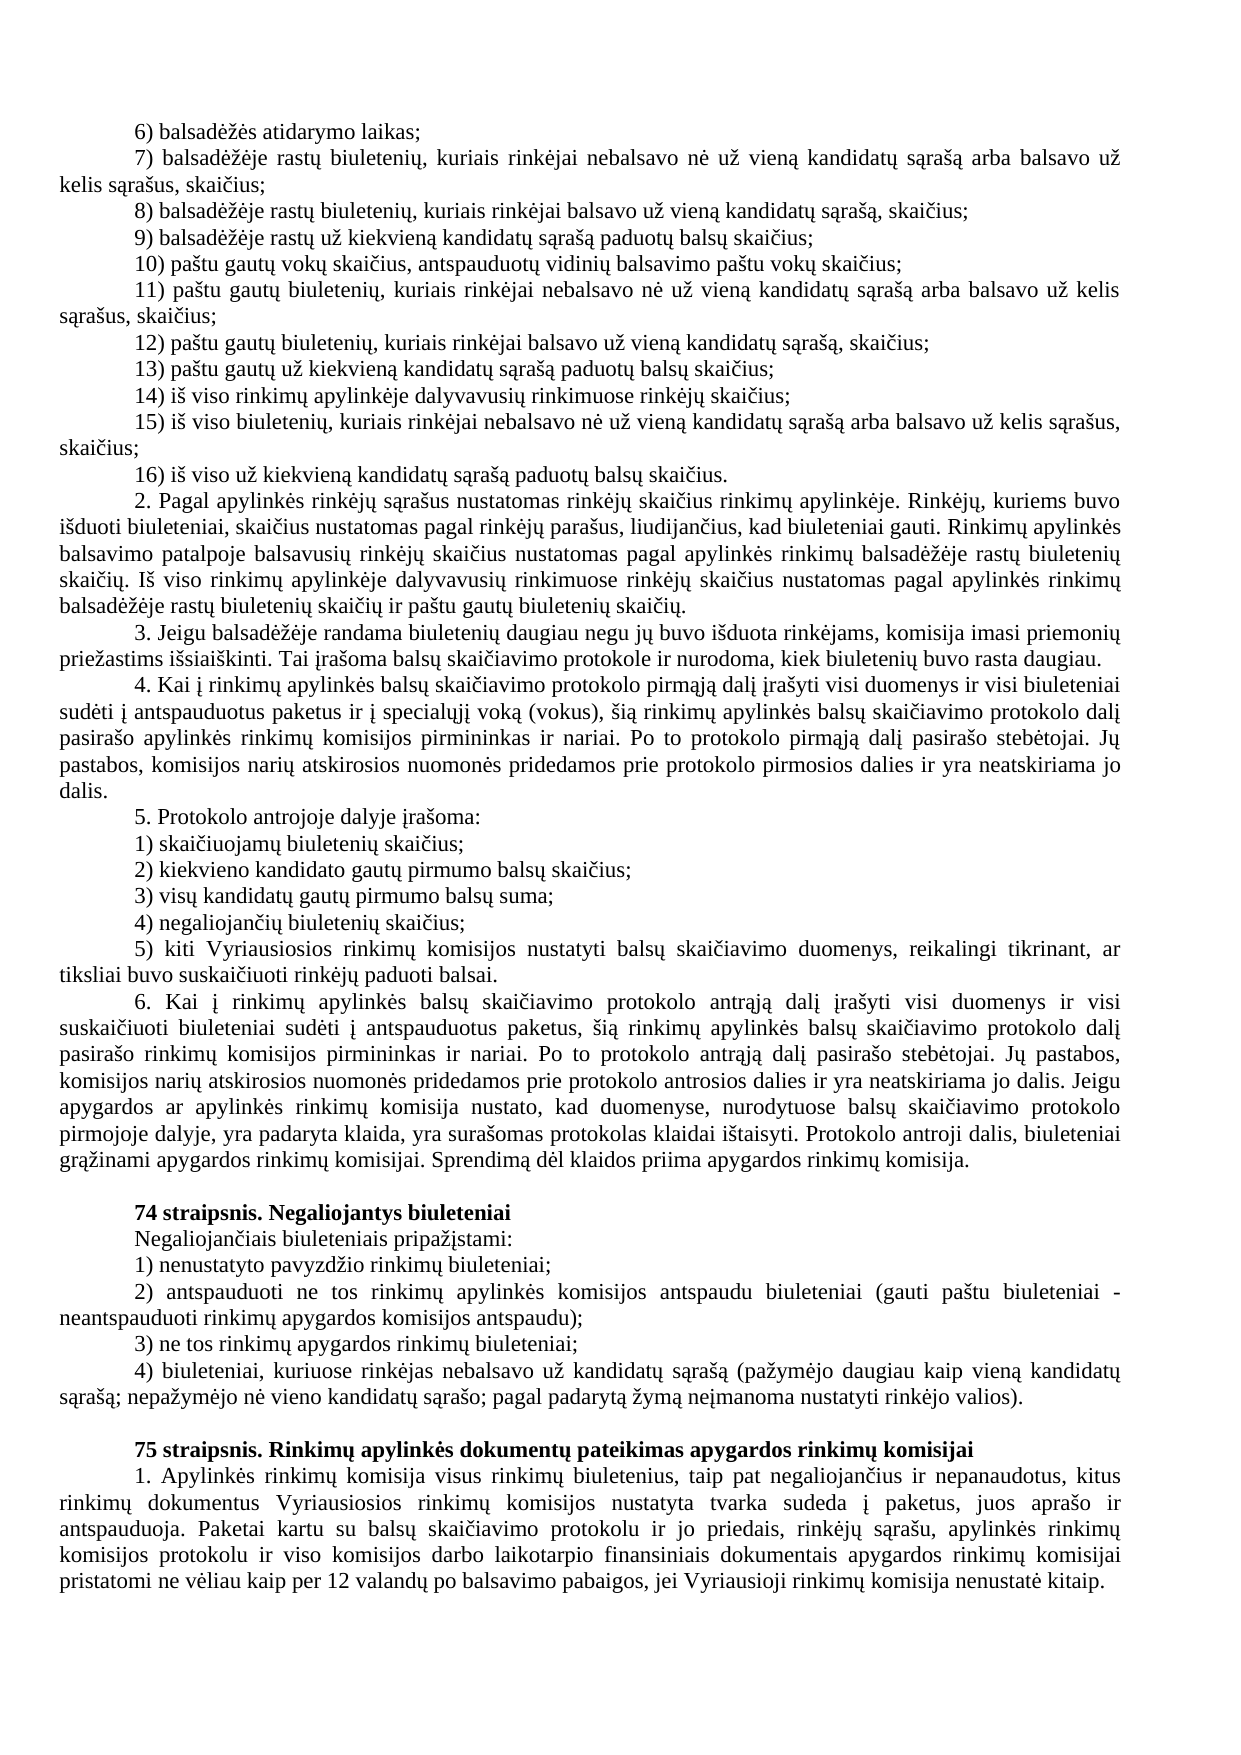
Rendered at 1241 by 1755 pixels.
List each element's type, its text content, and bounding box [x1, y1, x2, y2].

text 4. Kai į rinkimų apylinkės balsų skaičiavimo protokolo pirmąją dalį įrašyti visi duomenys ir visi biuleteniai sudėti į antspauduotus paketus ir į specialųjį voką (vokus), šią rinkimų apylinkės balsų skaičiavimo protokolo dalį pasirašo apylinkės rinkimų komisijos pirmininkas ir nariai. Po to protokolo pirmąją dalį pasirašo stebėtojai. Jų pastabos, komisijos narių atskirosios nuomonės pridedamos prie protokolo pirmosios dalies ir yra neatskiriama jo dalis. [59, 672, 1122, 803]
text 14) iš viso rinkimų apylinkėje dalyvavusių rinkimuose rinkėjų skaičius; [59, 382, 1122, 408]
text 2) antspauduoti ne tos rinkimų apylinkės komisijos antspaudu biuleteniai (gauti paštu biuleteniai - neantspauduoti rinkimų apygardos komisijos antspaudu); [59, 1278, 1122, 1330]
text 3) ne tos rinkimų apygardos rinkimų biuleteniai; [59, 1330, 1122, 1357]
text 7) balsadėžėje rastų biuletenių, kuriais rinkėjai nebalsavo nė už vieną kandidatų sąrašą arba balsavo už kelis sąrašus, skaičius; [59, 144, 1122, 197]
text 2) kiekvieno kandidato gautų pirmumo balsų skaičius; [59, 856, 1122, 882]
text 1) nenustatyto pavyzdžio rinkimų biuleteniai; [59, 1251, 1122, 1278]
text Negaliojančiais biuleteniais pripažįstami: [59, 1225, 1122, 1251]
text 75 straipsnis. Rinkimų apylinkės dokumentų pateikimas apygardos rinkimų komisijai [134, 1436, 1122, 1462]
text 4) biuleteniai, kuriuose rinkėjas nebalsavo už kandidatų sąrašą (pažymėjo daugiau kaip vieną kandidatų sąrašą; nepažymėjo nė vieno kandidatų sąrašo; pagal padarytą žymą neįmanoma nustatyti rinkėjo valios). [59, 1357, 1122, 1409]
text 10) paštu gautų vokų skaičius, antspauduotų vidinių balsavimo paštu vokų skaičius; [59, 250, 1122, 276]
text 12) paštu gautų biuletenių, kuriais rinkėjai balsavo už vieną kandidatų sąrašą, skaičius; [59, 329, 1122, 355]
text 3. Jeigu balsadėžėje randama biuletenių daugiau negu jų buvo išduota rinkėjams, komisija imasi priemonių priežastims išsiaiškinti. Tai įrašoma balsų skaičiavimo protokole ir nurodoma, kiek biuletenių buvo rasta daugiau. [59, 619, 1122, 672]
text 6) balsadėžės atidarymo laikas; [59, 118, 1122, 144]
text 13) paštu gautų už kiekvieną kandidatų sąrašą paduotų balsų skaičius; [59, 355, 1122, 382]
text 3) visų kandidatų gautų pirmumo balsų suma; [59, 882, 1122, 909]
text 9) balsadėžėje rastų už kiekvieną kandidatų sąrašą paduotų balsų skaičius; [59, 223, 1122, 250]
text 5. Protokolo antrojoje dalyje įrašoma: [59, 803, 1122, 830]
text 2. Pagal apylinkės rinkėjų sąrašus nustatomas rinkėjų skaičius rinkimų apylinkėje. Rinkėjų, kuriems buvo išduoti biuleteniai, skaičius nustatomas pagal rinkėjų parašus, liudijančius, kad biuleteniai gauti. Rinkimų apylinkės balsavimo patalpoje balsavusių rinkėjų skaičius nustatomas pagal apylinkės rinkimų balsadėžėje rastų biuletenių skaičių. Iš viso rinkimų apylinkėje dalyvavusių rinkimuose rinkėjų skaičius nustatomas pagal apylinkės rinkimų balsadėžėje rastų biuletenių skaičių ir paštu gautų biuletenių skaičių. [59, 487, 1122, 619]
text 15) iš viso biuletenių, kuriais rinkėjai nebalsavo nė už vieną kandidatų sąrašą arba balsavo už kelis sąrašus, skaičius; [59, 408, 1122, 461]
text 4) negaliojančių biuletenių skaičius; [59, 909, 1122, 935]
text 5) kiti Vyriausiosios rinkimų komisijos nustatyti balsų skaičiavimo duomenys, reikalingi tikrinant, ar tiksliai buvo suskaičiuoti rinkėjų paduoti balsai. [59, 935, 1122, 988]
text 8) balsadėžėje rastų biuletenių, kuriais rinkėjai balsavo už vieną kandidatų sąrašą, skaičius; [59, 197, 1122, 223]
text 1. Apylinkės rinkimų komisija visus rinkimų biuletenius, taip pat negaliojančius ir nepanaudotus, kitus rinkimų dokumentus Vyriausiosios rinkimų komisijos nustatyta tvarka sudeda į paketus, juos aprašo ir antspauduoja. Paketai kartu su balsų skaičiavimo protokolu ir jo priedais, rinkėjų sąrašu, apylinkės rinkimų komisijos protokolu ir viso komisijos darbo laikotarpio finansiniais dokumentais apygardos rinkimų komisijai pristatomi ne vėliau kaip per 12 valandų po balsavimo pabaigos, jei Vyriausioji rinkimų komisija nenustatė kitaip. [59, 1462, 1122, 1594]
text 74 straipsnis. Negaliojantys biuleteniai [59, 1199, 1122, 1225]
text 6. Kai į rinkimų apylinkės balsų skaičiavimo protokolo antrąją dalį įrašyti visi duomenys ir visi suskaičiuoti biuleteniai sudėti į antspauduotus paketus, šią rinkimų apylinkės balsų skaičiavimo protokolo dalį pasirašo rinkimų komisijos pirmininkas ir nariai. Po to protokolo antrąją dalį pasirašo stebėtojai. Jų pastabos, komisijos narių atskirosios nuomonės pridedamos prie protokolo antrosios dalies ir yra neatskiriama jo dalis. Jeigu apygardos ar apylinkės rinkimų komisija nustato, kad duomenyse, nurodytuose balsų skaičiavimo protokolo pirmojoje dalyje, yra padaryta klaida, yra surašomas protokolas klaidai ištaisyti. Protokolo antroji dalis, biuleteniai grąžinami apygardos rinkimų komisijai. Sprendimą dėl klaidos priima apygardos rinkimų komisija. [59, 988, 1122, 1172]
text 16) iš viso už kiekvieną kandidatų sąrašą paduotų balsų skaičius. [59, 461, 1122, 487]
text 11) paštu gautų biuletenių, kuriais rinkėjai nebalsavo nė už vieną kandidatų sąrašą arba balsavo už kelis sąrašus, skaičius; [59, 276, 1122, 329]
text 1) skaičiuojamų biuletenių skaičius; [59, 830, 1122, 856]
